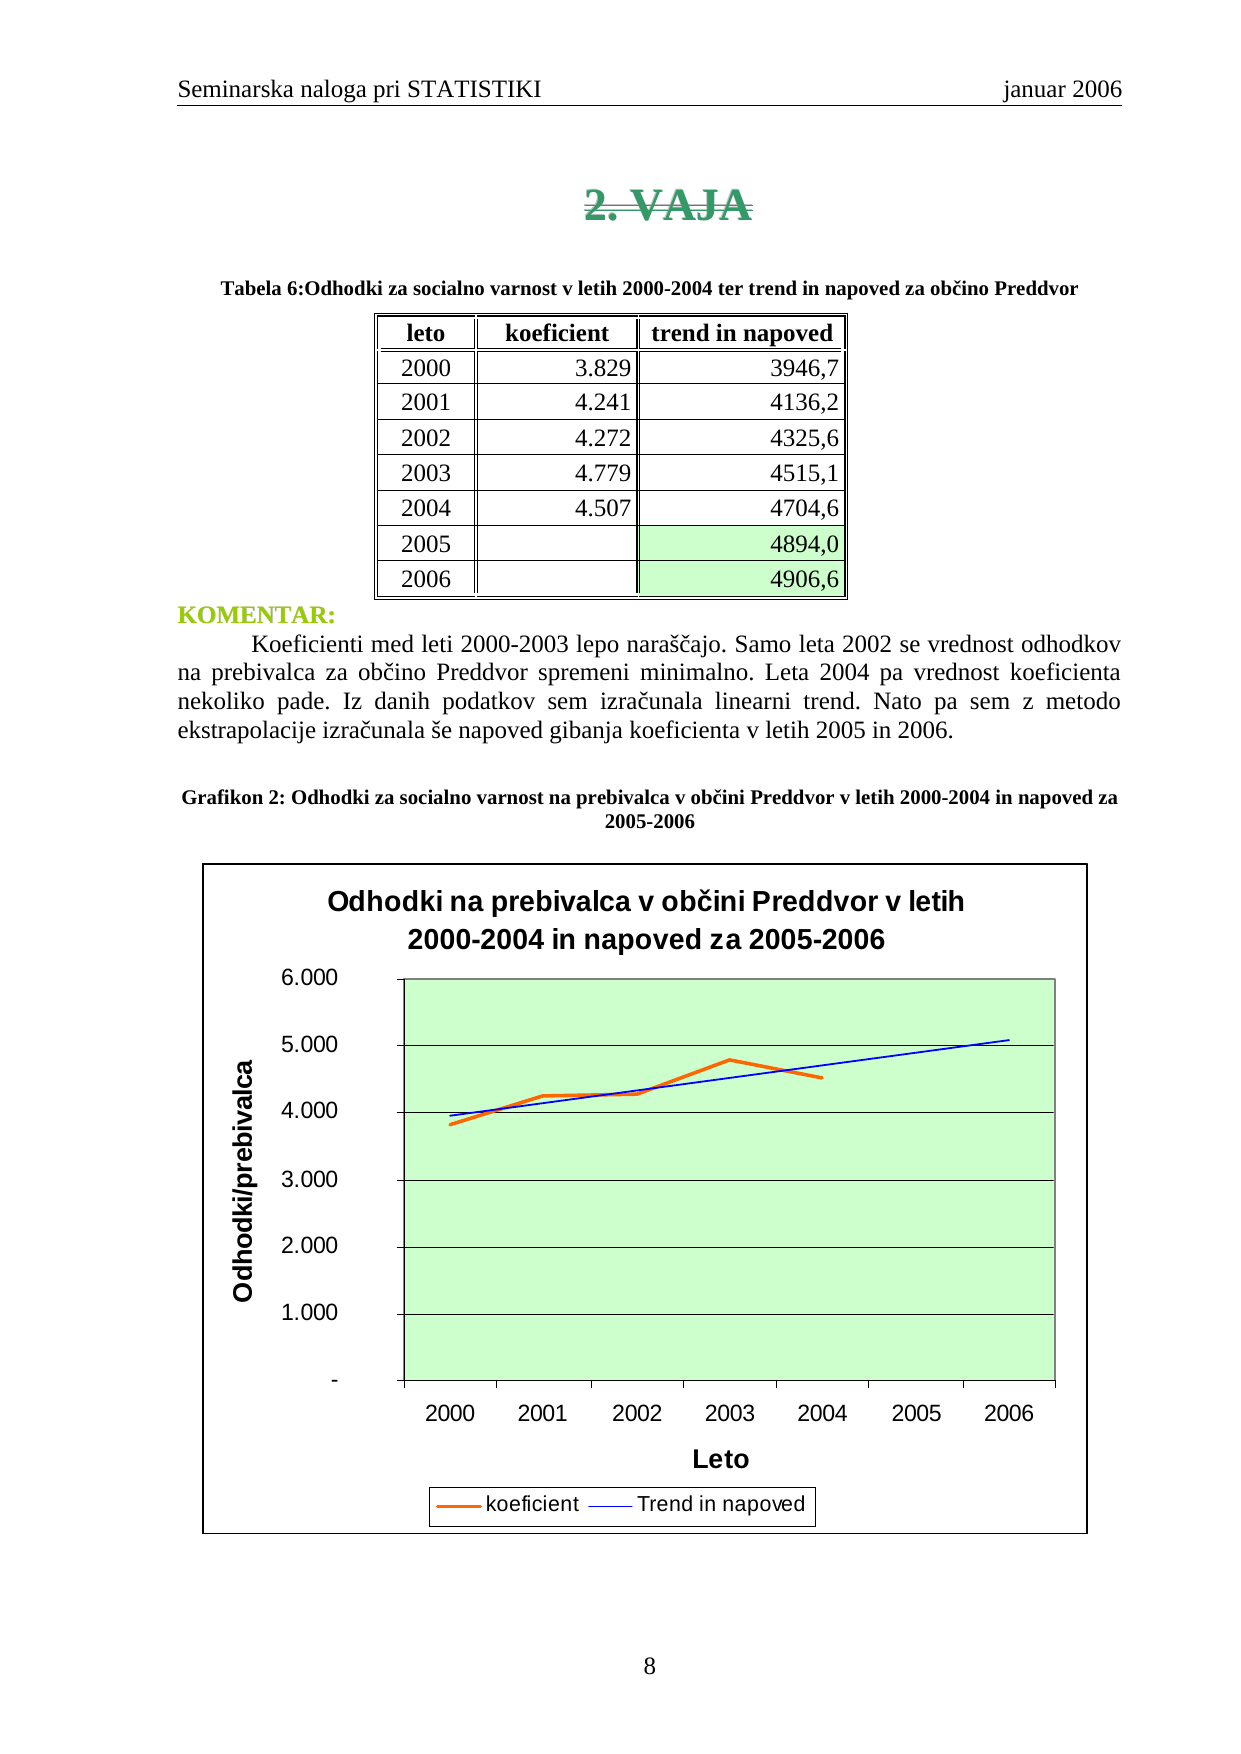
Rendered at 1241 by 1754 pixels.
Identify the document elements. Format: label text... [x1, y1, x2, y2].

text Grafikon 2: Odhodki za socialno varnost na prebivalca v občini Preddvor v letih 2000-2004 in napoved za 2005-2006 [177, 785, 1122, 833]
table_cell 4136,2 [640, 384, 844, 419]
table_cell 2003 [378, 455, 474, 489]
table_cell 4.507 [478, 491, 636, 525]
table_cell 3.829 [478, 352, 636, 383]
text KOMENTAR: [177, 600, 1122, 629]
table_cell 4.779 [478, 455, 636, 489]
table_cell [478, 526, 636, 560]
table_header trend in napoved [638, 314, 846, 348]
table_cell 4.272 [478, 420, 636, 454]
table_cell 2006 [378, 561, 476, 596]
table_cell 4.241 [478, 384, 636, 419]
text 2. vaja [215, 177, 1122, 230]
table_cell [476, 561, 638, 596]
table_cell 2001 [378, 384, 474, 419]
table_cell 4325,6 [640, 420, 844, 454]
table_cell 2000 [376, 348, 476, 383]
table_cell 4894,0 [640, 526, 844, 560]
table_cell 3946,7 [638, 348, 846, 383]
table_cell 2004 [378, 491, 474, 525]
table_cell 4515,1 [640, 455, 844, 489]
table_cell 2005 [378, 526, 474, 560]
text Koeficienti med leti 2000-2003 lepo naraščajo. Samo leta 2002 se vrednost odhodkov na prebivalca za občino Preddvor spremeni minimalno. Leta 2004 pa vrednost koeficienta nekoliko pade. Iz danih podatkov sem izračunala linearni trend. Nato pa sem z metodo ekstrapolacije izračunala še napoved gibanja koeficienta v letih 2005 in 2006. [177, 629, 1122, 744]
table_cell 4906,6 [638, 561, 844, 596]
text Tabela 6:Odhodki za socialno varnost v letih 2000-2004 ter trend in napoved za občino Preddvor [177, 276, 1122, 300]
table_header koeficient [476, 316, 638, 348]
table_cell 2002 [378, 420, 474, 454]
table_header leto [376, 314, 476, 348]
table_cell 4704,6 [640, 491, 844, 525]
